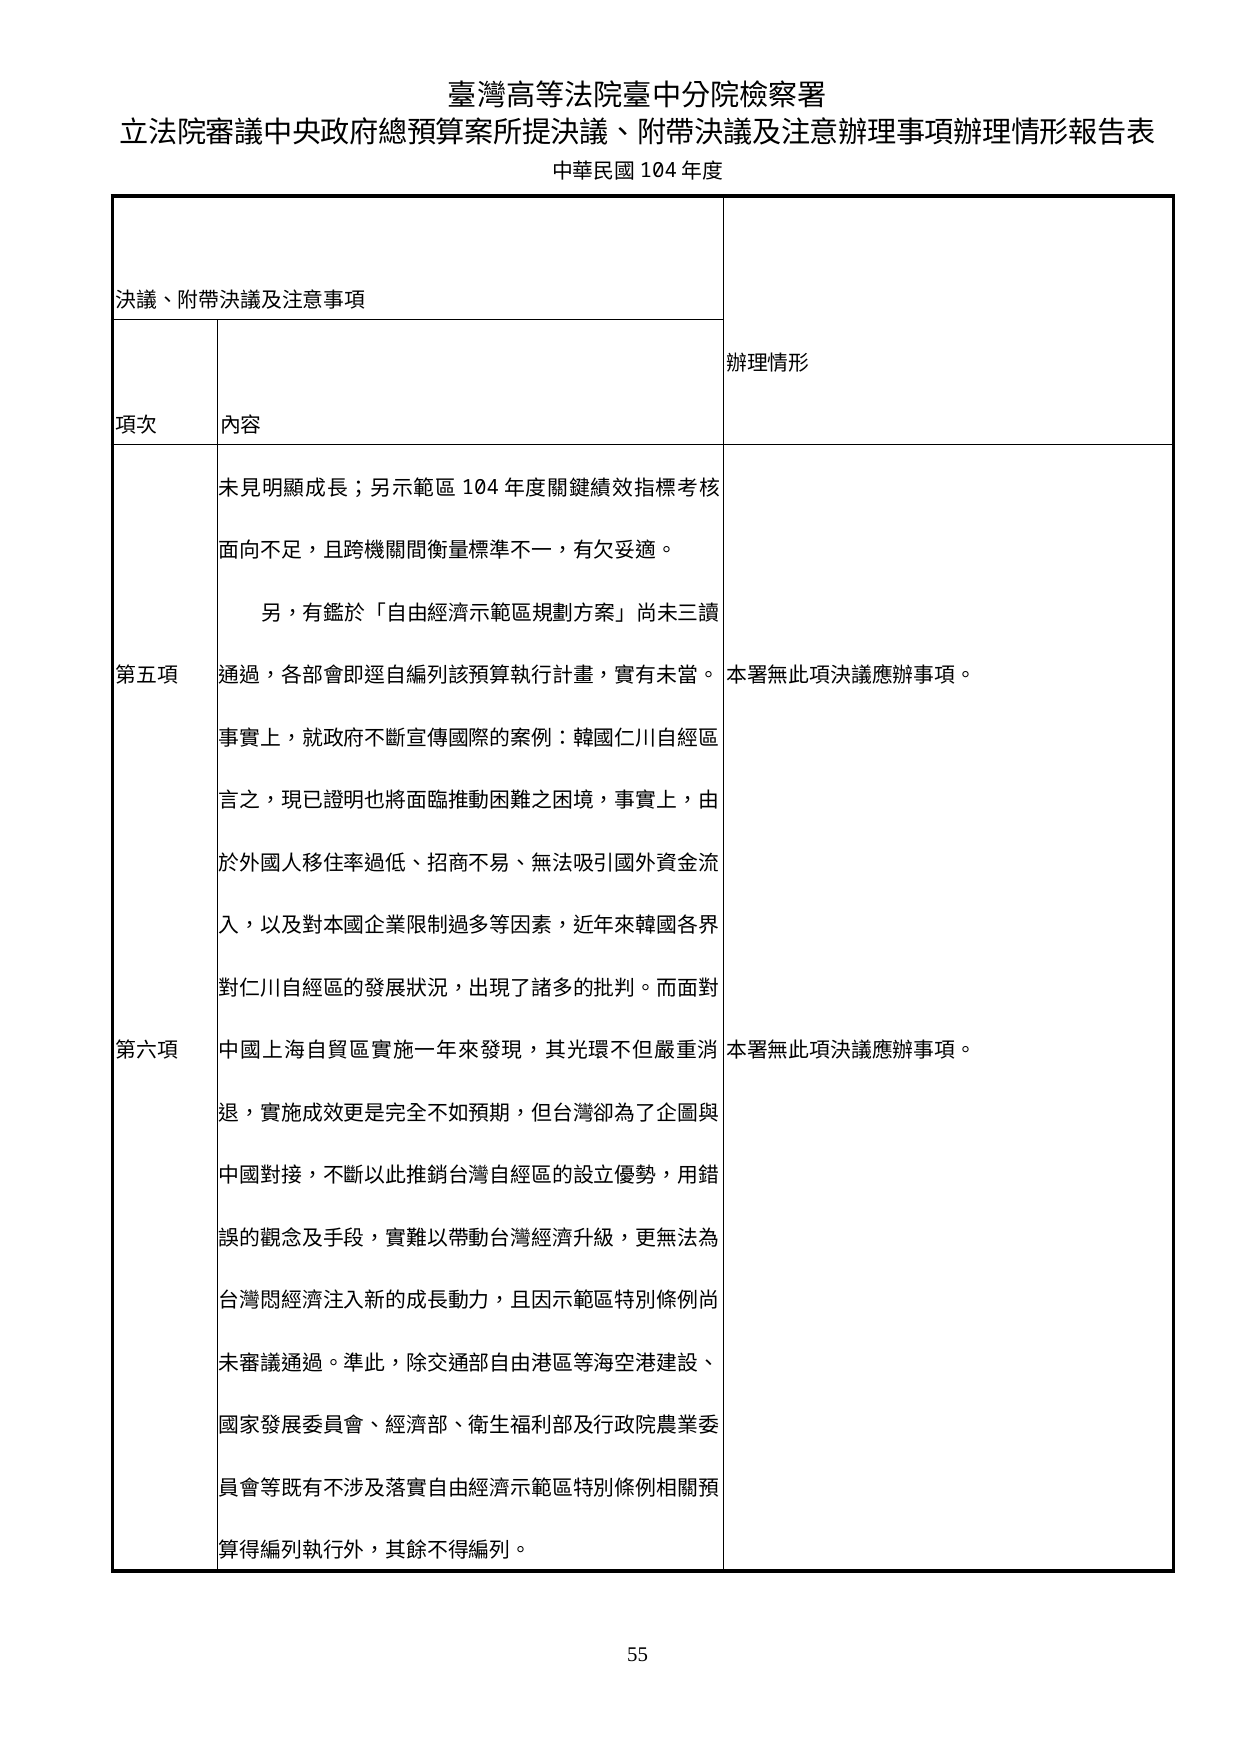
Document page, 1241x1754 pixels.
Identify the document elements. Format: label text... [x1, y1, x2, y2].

table_cell 本署無此項決議應辦事項。 本署無此項決議應辦事項。 [724, 445, 1172, 1569]
table_header 辦理情形 [724, 198, 1172, 444]
table_cell 104年度中央政府總預算案針對各機關及所屬統刪項目如下： 1.油料：統刪30%；另隨同減列交通部辦理離島載客船舶油價補貼0.07億元、公路總局辦理公共運輸油價補貼1.05億元。 2.大陸地區旅費：統刪10%。 3.委辦費：除人事行政總處、公務人力發展中心、中央選舉委員會及所屬、公務人員保障暨培訓委員會、警政署及所屬、外交部主管、教育部主管、法務部主管、勞工保險局、職業安全衛生署危險性機械及設備檢查與管理、動植物防疫檢疫局及所屬屠宰衛生檢查、畜禽藥物殘留檢測及檢疫偵測犬業務、衛生福利部落實長照十年計畫、推動長照服務體系及長照服務網業務相關預算、健全緊急醫療照護網絡、健全醫療衛生體系、醫事人力培育與訓練、推動身心障礙醫療復建網絡、社會救助業務、保護服務業務、規劃建立社會工作專業、推動性別暴力防治相關預算、食品藥物管理署科技發展工作及食品藥物管理業務相關預算、社會及家庭署辦理推展身心障礙者福利服務相關預算、文化部主管不刪；智慧財產局、工業局工業技術升級輔導計畫、標準檢驗局及所屬辦理國家度量衡標準實驗室整體運作與發展及民生化學計量標準計畫統刪1%外，其餘統刪10%，其中大陸委員會、考試院、營建署及所屬、消防署及所屬、入出國及移民署、建築研究所、國防部所屬、財政部、國庫署、交通部、中央氣象局、觀光局及所屬、運輸研究所、農業委員會、茶業改良場、疾病管制署、中央健康保險署、社會及家庭署、新竹科學工業園區管理局及所屬、中部科學工業園區管理局及所屬、保險局改以其他項目刪減替代，科目自行調整。 4.一般事務費：除中央研究院、人事行政總處及所屬、國立故宮博物院、中央選舉委員會及所屬、立法院主管、公務人員保障暨培訓委員會、國家文官學院及所屬、監察院、警政署及所屬、外交部主管、體育署、法務部主管、智慧財產局、工業局工業技術升級輔導計畫、勞工保險局、衛生福利部落實長照十年計畫、推動長照服務體系及長照服務網業務相關預算、健全緊急醫療照護網絡、健全醫療衛生體系、醫事人力培育與訓練、推動身心障礙醫療復建網絡、社會救助業務、保護服務業務、規劃建立社會工作專業、推動性別暴力防治相關預算、食品藥物管理署科技發展工作及食品藥物管理業務相關預算、中央健康保險署、社會及家庭署辦理推展身心障礙者福利服務相關預算、國軍退除役官兵輔導委員會聘用照顧服務員及護理人員相關預算不刪外，其餘統刪5%，其中總統府、國家發展委員會、國家通訊傳播委員會、公務人員退休撫卹基金監理委員會、營建署及所屬、消防署及所屬、空中勤務總隊、國防部所屬、賦稅署、臺北國稅局、高雄國稅局、北區國稅局及所屬、中區國稅局及所屬、南區國稅局及所屬、關務署及所屬、財政資訊中心、教育部、國家圖書館、國立公共資訊圖書館、國立教育廣播電臺、國立海洋科技博物館、中小企業處、交通部、民用航空局、中央氣象局、觀光局及所屬、運輸研究所、原子能委員會、放射性物料管理局、核能研究所、水土保持局、農業試驗所、林業試驗所、種苗改良繁殖場、桃園區農業改良場、花蓮區農業改良場、衛生福利部、社會及家庭署、環境檢驗所、環境保護人員訓練所、海岸巡防署主管、新竹科學工業園區管理局及所屬、證券期貨局改以其他項目刪減替代，科目自行調整。 5.軍事裝備設施、房屋建築、車輛及辦公器具、設施及機械設備養護費：除人事行政總處及所屬、國立故宮博物院、中央選舉委員會及所屬、立法院主管、公務人員保障暨培訓委員會、國家文官學院及所屬、監察院、警政署及所屬、中央警察大學設施及機械設備養護費、外交部駐外機構業務計畫、體育署、法務部主管、衛生福利部落實長照十年計畫、推動長照服務體系及長照服務網業務相關預算、保護服務業務相關預算、食品藥物管理署科技發展工作及食品藥物管理業務相關預算、海洋巡防總局艦艇歲修及機械儀器養護費不刪外，其餘統刪5%，其中國家安全會議、國史館臺灣文獻館、中央研究院、行政院、主計總處、國家發展委員會、考試院、公務人員退休撫卹基金監理委員會、內政部、營建署及所屬、消防署及所屬、入出國及移民署、國防部所屬、財政部、國庫署、賦稅署、臺北國稅局、高雄國稅局、北區國稅局及所屬、中區國稅局及所屬、南區國稅局及所屬、關務署及所屬、財政資訊中心、國家圖書館、國立公共資訊圖書館、國立教育廣播電臺、國立海洋科技博物館、交通部、民用航空局、中央氣象局、觀光局及所屬、運輸研究所、公路總局及所屬、原子能委員會、放射性物料管理局、農業委員會、水土保持局、林業試驗所、特有生物研究保育中心、漁業署及所屬、衛生福利部、疾病管制署、中央健康保險署、環境保護署、環境檢驗所、環境保護人員訓練所、海岸巡防署主管、新竹科學工業園區管理局及所屬改以其他項目刪減替代，科目自行調整。 6.國內旅費：除中央研究院、人事行政總處及所屬、國立故宮博物院、中央選舉委員會及所屬、公務人員保障暨培訓委員會、國家文官學院及所屬、監察院主管、警政署及所屬、體育署、法務部主管、工業局工業技術升級輔導計畫、衛生福利部落實長照十年計畫、推動長照服務體系及長照服務網業務相關預算、健全緊急醫療照護網絡、健全醫療衛生體系、醫事人力培育與訓練、推動身心障礙醫療復建網絡、社會救助業務、保護服務業務、規劃建立社會工作專業相關預算、食品藥物管理署科技發展工作及食品藥物管理業務相關預算、社會及家庭署辦理推展身心障礙者福利服務相關預算不刪外，其餘統刪5%，其中國史館臺灣文獻館、主計總處、國家發展委員會、考試院、內政部、營建署及所屬、消防署及所屬、役政署、入出國及移民署、空中勤務總隊、國防部所屬、賦稅署、臺北國稅局、高雄國稅局、北區國稅局及所屬、中區國稅局及所屬、南區國稅局及所屬、關務署及所屬、財政資訊中心、國家圖書館、國立公共資訊圖書館、國立教育廣播電臺、國立海洋科技博物館、交通部、中央氣象局、觀光局及所屬、運輸研究所、公路總局及所屬、原子能委員會、放射性物料管理局、農業委員會、水土保持局、衛生福利部、疾病管制署、社會及家庭署、環境保護署、環境檢驗所、環境保護人員訓練所、新竹科學工業園區管理局及所屬、檢查局、臺灣省政府改以其他項目刪減替代，科目自行調整。 7.國外旅費：除中央研究院、人事行政總處及所屬、國立故宮博物院、中央選舉委員會及所屬、立法院主管委員國會交流事務費、公務人員保障暨培訓委員會、國家文官學院及所屬、監察院、警政署及所屬、中央警察大學、外交部主管、體育署、法務部主管、衛生福利部落實長照十年計畫、推動長照服務體系及長照服務網業務相關預算、推動身心障礙醫療復建網絡、保護服務業務相關預算、食品藥物管理署科技發展工作及食品藥物管理業務相關預算、社會及家庭署辦理推展身心障礙者福利服務相關預算、文化部主管不刪外，其餘統刪5%，其中行政院、主計總處、國家發展委員會、檔案管理局、飛航安全調查委員會、客家委員會及所屬、考試院、銓敘部、公務人員退休撫卹基金監理委員會、公務人員退休撫卹基金管理委員會、審計部、內政部、營建署及所屬、消防署及所屬、役政署、入出國及移民署、建築研究所、空中勤務總隊、國防部所屬、財政部、國庫署、賦稅署、臺北國稅局、高雄國稅局、北區國稅局及所屬、中區國稅局及所屬、南區國稅局及所屬、財政資訊中心、教育部、國民及學前教育署、青年發展署、國家圖書館、國立公共資訊圖書館、國立教育廣播電臺、國家教育研究院、國立海洋科技博物館、工業局、標準檢驗局及所屬、智慧財產局、水利署及所屬、中央地質調查所、交通部、民用航空局、中央氣象局、觀光局及所屬、運輸研究所、公路總局及所屬、勞工保險局、勞動力發展署及所屬、職業安全衛生署、勞動及職業安全衛生研究所、僑務委員會、原子能委員會、輻射偵測中心、放射性物料管理局、核能研究所、農業委員會、林務局、水土保持局、農業試驗所、林業試驗所、水產試驗所、畜產試驗所、家畜衛生試驗所、特有生物研究保育中心、種苗改良繁殖場、高雄區農業改良場、漁業署及所屬、動植物防疫檢疫局及所屬、農糧署及所屬、衛生福利部、疾病管制署、中央健康保險署、社會及家庭署、環境檢驗所、環境保護人員訓練所、新竹科學工業園區管理局及所屬、中部科學工業園區管理局及所屬、南部科學工業園區管理局及所屬、檢查局、臺灣省政府、臺灣省諮議會、福建省政府改以其他項目刪減替代，科目自行調整。 8.出國教育訓練費：除中央研究院、人事行政總處及所屬、中央選舉委員會及所屬、公務人員保障暨培訓委員會、國家文官學院及所屬、警政署及所屬、外交部駐外機構業務計畫、法務部主管、食品藥物管理署科技發展工作及食品藥物管理業務相關預算、文化部主管不刪外，其餘統刪5%，其中主計總處、國家發展委員會、公平交易委員會、飛航安全調查委員會、消防署及所屬、空中勤務總隊、國防部所屬、財政部、關務署及所屬、交通部、中央氣象局、原子能委員會、核能研究所、農業委員會、農業試驗所、水產試驗所、畜產試驗所、家畜衛生試驗所、特有生物研究保育中心、種苗改良繁殖場、臺中區農業改良場、臺南區農業改良場、高雄區農業改良場、花蓮區農業改良場、衛生福利部、疾病管制署、環境保護署、檢查局改以其他項目刪減替代，科目自行調整。 9.設備及投資：除資產作價投資、中央研究院、人事行政總處及所屬、中央選舉委員會及所屬、立法院主管、公務人員保障暨培訓委員會基本行政維持、國家文官學院及所屬、監察院、審計部、警政署及所屬、中央警察大學房屋建築及設備費、外交部駐外機構業務計畫、購置駐外機構館舍計畫與汰換駐外機構公務車預算、法務部主管、勞工保險局、動植物防疫檢疫局高雄分局檢疫行政大樓興建工程、衛生福利部健全緊急醫療照護網絡、健全醫療衛生體系、醫事人力培育與訓練、社會救助業務、保護服務業務相關預算、食品藥物管理署科技發展工作及食品藥物管理業務相關預算、中央健康保險署、社會及家庭署辦理推展身心障礙者福利服務相關預算、海岸巡防署臺北港海巡基地、海洋巡防總局艦艇大修經費及強化海巡編裝發展方案不刪；科技部增撥國家科學技術發展基金統刪1%；文化部主管統刪3%；國立故宮博物院故宮南部院區籌建計畫統刪4%；教育部主管統刪7%外，其餘統刪8%，其中司法院、最高法院、最高行政法院、臺北高等行政法院、臺中高等行政法院、高雄高等行政法院、公務員懲戒委員會、法官學院、智慧財產法院、臺灣高等法院、臺灣高等法院臺中分院、臺灣高等法院臺南分院、臺灣高等法院高雄分院、臺灣高等法院花蓮分院、臺灣臺北地方法院、臺灣士林地方法院、臺灣新北地方法院、臺灣桃園地方法院、臺灣新竹地方法院、臺灣苗栗地方法院、臺灣臺中地方法院、臺灣南投地方法院、臺灣雲林地方法院、臺灣嘉義地方法院、臺灣高雄地方法院、臺灣屏東地方法院、臺灣臺東地方法院、臺灣花蓮地方法院、臺灣宜蘭地方法院、臺灣基隆地方法院、臺灣澎湖地方法院、臺灣高雄少年及家事法院、福建高等法院金門分院、福建金門地方法院、福建連江地方法院、考試院、公務人員退休撫卹基金監理委員會、內政部、役政署、國防部、財政部、賦稅署、臺北國稅局、高雄國稅局、北區國稅局及所屬、中區國稅局及所屬、南區國稅局及所屬、國有財產署及所屬、教育部、國民及學前教育署、國家圖書館、國立公共資訊圖書館、國立教育廣播電臺、國立海洋科技博物館、中央氣象局、觀光局及所屬、運輸研究所、公路總局及所屬、蒙藏委員會、農業委員會、家畜衛生試驗所、環境保護署、環境保護人員訓練所、海洋巡防總局、海岸巡防總局及所屬、金融監督管理委員會、銀行局、證券期貨局改以其他項目刪減替代，科目自行調整。 10.對國內團體之捐助與政府機關間之補助：除法律義務支出、中央研究院、警政署及所屬、外交部、教育部主管、法務部主管、勞工保險局、漁業署捐助各級漁會辦理臺灣地區各漁業通訊電臺營運輔導、衛生福利部捐助財團法人國家衛生研究院發展計畫、落實長照十年計畫、推動長照服務體系及長照服務網業務相關預算、社會救助業務、保護服務業務、健全緊急醫療照護網絡、健全醫療衛生體系、醫事人力培育與訓練、食品藥物管理署科技發展工作及食品藥物管理業務相關預算、中央健康保險署、社會及家庭署辦理長期照顧十年計畫及建置長期照顧服務體系暨推展身心障礙者福利服務相關預算、文化部主管、科技部對國家災害防救科技中心、財團法人國家實驗研究院與國家同步輻射研究中心之捐助不刪；經濟部科技預算、智慧財產局、工業局工業技術升級輔導計畫統刪1%外，其餘統刪5%，其中客家委員會及所屬、內政部、營建署及所屬、國防部所屬、交通部、觀光局及所屬、公路總局及所屬、核能研究所、桃園區農業改良場、動植物防疫檢疫局及所屬、環境保護署、新竹科學工業園區管理局及所屬改以其他項目刪減替代，科目自行調整。 11.對地方政府之補助：除法律義務支出、一般性補助款、教育部主管、法務部主管、衛生福利部落實長照十年計畫、推動長照服務體系及長照服務網業務相關預算、社會救助業務、健全緊急醫療照護網絡、食品藥物管理署科技發展工作及食品藥物管理業務相關預算、中央健康保險署、社會及家庭署辦理長期照顧十年計畫及建置長期照顧服務體系暨推展身心障礙者福利服務相關預算、文化部主管不刪外，其餘統刪5%，其中役政署、觀光局及所屬、動植物防疫檢疫局及所屬、衛生福利部改以其他項目刪減替代，科目自行調整。 12.人事費：除退休退職給付、人事行政總處退休公教人員年終慰問金調整準備、國立故宮博物院、中央選舉委員會及所屬、立法院主管（不含委員問政油料補助費）、公務人員保障暨培訓委員會、國家文官學院及所屬、監察院主管、警政署及所屬、外交部主管、體育署、法務部主管不刪；立法院主管委員問政油料補助費統刪30%外，其餘統刪1%，其中中央研究院、主計總處、公務人力發展中心、地方行政研習中心、檔案管理局、飛航安全調查委員會、公共工程委員會、司法院、最高法院、最高行政法院、臺北高等行政法院、臺中高等行政法院、高雄高等行政法院、公務員懲戒委員會、法官學院、智慧財產法院、臺灣高等法院、臺灣高等法院臺中分院、臺灣高等法院臺南分院、臺灣高等法院高雄分院、臺灣高等法院花蓮分院、臺灣臺北地方法院、臺灣士林地方法院、臺灣新北地方法院、臺灣桃園地方法院、臺灣新竹地方法院、臺灣苗栗地方法院、臺灣臺中地方法院、臺灣南投地方法院、臺灣彰化地方法院、臺灣雲林地方法院、臺灣嘉義地方法院、臺灣臺南地方法院、臺灣高雄地方法院、臺灣屏東地方法院、臺灣臺東地方法院、臺灣花蓮地方法院、臺灣宜蘭地方法院、臺灣基隆地方法院、臺灣澎湖地方法院、臺灣高雄少年及家事法院、福建高等法院金門分院、福建金門地方法院、福建連江地方法院、考試院、考選部、消防署及所屬、役政署、入出國及移民署、建築研究所、空中勤務總隊、國防部所屬、國庫署、臺北國稅局、高雄國稅局、北區國稅局及所屬、中區國稅局及所屬、南區國稅局及所屬、國有財產署及所屬、國家圖書館、國立公共資訊圖書館、國立教育廣播電臺、國立海洋科技博物館、水利署及所屬、中央地質調查所、交通部、民用航空局、中央氣象局、觀光局及所屬、運輸研究所、公路總局及所屬、勞動及職業安全衛生研究所、林務局、水土保持局、畜產試驗所、家畜衛生試驗所、茶業改良場、種苗改良繁殖場、桃園區農業改良場、臺南區農業改良場、環境保護署、環境檢驗所、環境保護人員訓練所、海岸巡防署主管、證券期貨局改以其他項目刪減替代，科目自行調整。 13.國庫署「國債付息」減列2 億元。 近來國際原油價格持續重挫，國內汽、柴油價格亦不斷下跌；日前中油再度宣布自2015年1月12日起調降各式汽、柴油價格，其中95無鉛調降為每公升24.6元，較編製104年度中央政府總預算案時按每公升35.1元編列，已有大幅差距；爰予減列104年度中央政府各機關油料費30%；另年度預算執行中，若遇油價大幅波動，則在油料用量之共同標準範圍內，各機關應依以下原則辦理，主計總處並應追蹤控管執行情形： 1.油價下跌時，按實際油價覈實列支，結餘部分並不得移為他用。 2.油價大幅上漲，致所須經費不足時，得以各機關第一預備金支應；若嚴重不敷，得申請動支第二預備金。 針對104年度中央政府總預算中有關「自由經濟示範區」相關預算共計編列75億9,945萬5,000元，包括：國家發展委員會編列1,670萬元、經濟部智慧財產局編列20萬元、行政院農業委員會編列3億8,573萬元、衛生福利部編列1億4,600萬元、經濟特別收入基金1,000萬元、桃園國際機場股份有限公司6,400萬元、臺灣港務股份有限公司34億3,715萬1,000元、航港建設基金35億3,477萬4,000元、農業特別收入基金490萬元。 經查，「自由經濟示範區規劃方案」於102年8月啟動第1階段推動計畫，自貿港區為自由經濟示範區第1階段之核心，惟推動效益卻未如預期，無法彌補我國港埠整體進出口貨物流失量，且入駐港區事業數及進用員工人數未見成長，此外，再以我國自由貿易港區歷年來入駐港區事業家數及進用員工人數觀之，推行自由貿易示範區計畫後，入駐港區事業數及進用員工人數亦未見明顯成長；另示範區104年度關鍵績效指標考核面向不足，且跨機關間衡量標準不一，有欠妥適。 另，有鑑於「自由經濟示範區規劃方案」尚未三讀通過，各部會即逕自編列該預算執行計畫，實有未當。事實上，就政府不斷宣傳國際的案例：韓國仁川自經區言之，現已證明也將面臨推動困難之困境，事實上，由於外國人移住率過低、招商不易、無法吸引國外資金流入，以及對本國企業限制過多等因素，近年來韓國各界對仁川自經區的發展狀況，出現了諸多的批判。而面對中國上海自貿區實施一年來發現，其光環不但嚴重消退，實施成效更是完全不如預期，但台灣卻為了企圖與中國對接，不斷以此推銷台灣自經區的設立優勢，用錯誤的觀念及手段，實難以帶動台灣經濟升級，更無法為台灣悶經濟注入新的成長動力，且因示範區特別條例尚未審議通過。準此，除交通部自由港區等海空港建設、國家發展委員會、經濟部、衛生福利部及行政院農業委員會等既有不涉及落實自由經濟示範區特別條例相關預算得編列執行外，其餘不得編列。 鑑於多數財團法人收入來源主要依賴政府之補助與委辦收入，或以行使公權力特定政策任務為設置目的，且各該薪資待遇均已相當優渥。因此，相關福利經費之支用更應撙節，避免造成外界觀感不佳，或有浪費政府資源之嫌。爰自104年度起，各財團法人除應比照公務人員取消交通補助費外，亦不得再發放高層主管之房屋津貼。 根據審計部102年度中央政府總決算審核報告指出，政府捐助之財團法人總計152個，基金總額高達2,423億8,298萬餘元。然諸多財團法人財源自籌能力不足，高度仰賴政府財源挹注；依決算審核結果，152個財團法人102年度營收來自政府捐補助（不含捐助基金）或委辦之金額高達近470億元，超過年度整體收入之50%。其中有60家政府捐補助及委辦經費占其年度收入比例逾50%，當中有42家超過70%，逾90%者亦不在少數。 事實上，許多財團法人或已達成設置任務，或因時空環境變遷致設立目的已不復存在，或功能重疊，或已不具實質效益……，本院審查102年度中央政府總預算案時決議：「……要求各該主管機關於6個月內針對所捐助財團法人之設置目的、工作計畫、經費運用、財務狀況、營運績效等，以及任務已達成、設立目的已不復存在或已無營運實益等之財團法人，應向立法院提出評估報告及退場計畫。」，惟迄今僅見公設財團法人不斷設置，卻未見有退場或整併者；長此以往，不僅浪費行政資源，更將形成政府財政負擔。 爰此，104年度中央政府各機關（含營業及非營業基金）應就所主管財團法人設置任務已達成、或設立目的已不復存在、或已無營運實益、或績效不彰、或性質或業務相近者，提出具體之退場或整併計畫及時程，並向立法院各該委員會報告。 公教人員保險法中訂有「眷屬喪葬津貼（最高3個月薪俸額）」，而全國軍公教員工待遇支給要點中，亦列有眷屬死亡之「喪葬補助（最高5個月薪俸額）」之生活津貼，惟該「生活津貼」之規定，並未有法源依據。 公教人員保險既已有眷屬喪葬給付，實已不須再另行由政府預算編列所謂「喪葬補助」，且補助標準還過於保險給付。其他社會保險，如「勞工保險」，亦係將眷屬死亡之喪葬津貼列入保險給付項目，而未有其他政府補助。基於該「喪葬補助」生活津貼係無償性之補助，與保險給付係立基於「保費」之交付而生之補償不同，不應以「月俸」作為補助標準，況月俸愈高者，反而獲得政府愈多之補助，亦有違常理；現行軍公教人員喪葬補助以事實發生當月之薪俸額做為補助基準尚有斟酌空間，建請行政院於6個月內檢討研議其合理性。 根據行政院主計總處訂定之「用途別預算科目分類定義及計列標準表」第一點規定「各機關應詳實按照所管費用性質，就用途別預算科目定義範圍，確定各項費用應歸屬之科目」。惟查部分機關或對定義範圍未盡清楚，或有明知卻仍未照規定歸類之蓄意，例如，明知須列為委辦費，卻以委辦費每年均會被立法院統刪為由，將相關經費改列為「一般事務費」；或明知實際用途為補助，須於預算書中表列，並於機關網站上揭露，卻以「分攤」經費為由改列為「一般事務費」，逃避監督。爰要求行政院應通令各機關單位確實依照所訂標準編製預算，主計單位並應盡預算編審之責，確實審核；日後經查出有未依規定編製預算者，機關單位首長、相關人員應予懲處。 由於各界對於政府部門帶頭使用派遣人力多所撻伐，行政院於99年即鼓勵行政部門辦理勞務採購時，應優先評估以勞務承攬方式辦理；但從行政院各部會及所屬進用之承攬人力的工作內容觀之，多數工作要派機構仍須直接行使指揮監督權，而各部會卻為配合行政院降低派遣勞工人數之要求，特意忽略派遣與承攬之差別，導致派遣人力人數雖然降低，但勞務承攬卻不斷增加之怪象。 經查，依民法規定：承攬謂當事人約定，一方為他方完成一定之工作，他方俟工作完成，給付報酬之契約，在承攬業者依承攬契約而指派所屬勞工（擔任履行輔助人）至定作人處提供勞務之場合；勞動承攬外觀上似乎與勞動派遣相近，但二者間主要差異在於：承攬業者並未將指揮監督權讓與定作人，而勞動派遣部分，要派機構則可直接指揮監督使用派遣勞工。 勞動部為勞政最高主管機關，未明確定義派遣及承攬造成各界多有誤解，已屬失職；而行政院對勞務承攬不斷增加之怪象，非但視而不見，且昧於事實，放任各部會將應運用勞動派遣人力之事項，任意以勞動勞務承攬為之，尤屬不該。 爰要求行政院應： 1.責成勞動部明確定義勞動派遣與勞務承攬，並提出相關檢討報告及改善計畫與具體實施期程。 2.責成勞動部會同人事行政總處，訂定「行政院運用勞動派遣及勞務承攬之應行注意事項」。 3.於104年度起逐步要求各部會通盤檢討勞務採購時勞動派遣及勞務承攬人力運用之需求。 4.依勞動部之定義，於105年度起中央政府總預算書內明列勞動派遣及勞務承攬人力實際運用情況。 依據職業安全衛生法第6條第1項第14款明文規定，雇主應針對防止為採取充足通風、採光、照明、保溫或防濕等引起之危害，提供勞工必要的安全衛生設備及措施。同法第26條亦規定，事業單位以其事業之全部或一部分交付承攬時，應於事先告知該承攬人有關事業工作環境、危害因素既本法及有關安全衛生規定應採取之措施。 查承攬立法院院區清潔廠商第一社會福利基金會卻只提供員工短袖制服，即便寒流低溫特報，員工在戶外低氣溫環境工作只能自行添加薄長袖衣物於短袖衣服內，與其他在院區內行走身著保暖外套其他人員相較保暖性不足。顯然，立法院與基金會要求員工於低氣溫戶外工作，基金會未提供任何禦寒保護措施，立法院也未善盡告知督促之責任。 次查政府採購網統計資訊，第一社會福利基金會亦承攬多家公家機關清潔勞務採購案，包含監察院、科技部、高速公路局北區工程處、衛生福利部國民健康署等等中央政府機關單位。 為避免基層勞工因工作遭逢職業傷病，政府機關應依職業安全衛生法，善盡事業單位督促承攬商符合相關法令之責任，爰要求各政府機關應優先督促清潔勞務承攬商針對戶外工作之員工提供防風保暖之制服。 行政院消費者保護委員會自101年被前行政院長江宜樺降級為行政院消費者保護處後，功能不彰，未能確實保護消費者，在歷次食安風暴中，也未能發揮領頭羊角色保護消費者權益、提出團體訴訟，顯見當初行政院組改決策之不當。尤其現行產業類別多元、消費項目與爭議更是日新月異，消費者保護法裡的定型化契約範本早已不符時代所需，許多民眾根本不知道消費者保護法能申訴及調解消費爭議，遠不如媒體的爆料專線。爰要求行政院應強化消費者保護處職能，並與食安辦公室定期溝通協調，定期就特定產品稽查，以維護消費者權益。 行政院各部會每年皆編列龐大數額之捐、補助費，有的部會之捐、補助費幾乎占其整體預算九成。其中有為數不少的捐、補助費，係對團體及私人補助，惟如此龐大金額之預算，許多部會及所屬卻未於官方網站設有專區，致民眾及團體無法簡便查詢到所需之申請捐、補助費規定，而經常錯失申請時機，甚或因不知有相關捐、補助費，致使本身權益受損。為便利人民共享及公平利用政府資訊，保障民眾知的權利，爰要求行政院及所屬應要求各部會應將「申請捐、補助費用之相關辦法」列入網頁「政府資訊公開」專區內，以利民眾查閱。 行政院於93年為建立公報制度，統一刊載行政院及所屬各機關涉及人民權益之法令等重要事項，以達政府資訊主動公開及保障人民權益之目的，特發行「行政院公報」，並建置「行政院公報資訊網」。惟查該網站部分法規命令、行政規則等修正發布之資訊，並未檢附條文總說明及對照表，人民難以得知政府機關修正之理由與必要性。爰要求行政院公報未來刊載法規，應一併檢附條文總說明及對照表，以便利人民共享及公平利用政府資訊，保障人民知的權利，增進人民對公共事務之瞭解、信賴及監督，並促進民主參與。 為避免濫用政府預算播送形象廣告違反行政中立原則並影響選舉公平，總統副總統任期屆滿前一年內，政府政令宣導廣告應限於社會治安維護、交通秩序疏導、災害防救、傳染病防治、環境保護、節約能源或新法令及政策實施等之宣導廣告，不得播送其他政治性宣導廣告。鑑於原住民族及離島等地區因地理環境特殊，受限於交通不便，醫療資源及健康照護服務相較台灣本島，普遍有不充足與不完善之情形。為使該等地區民眾獲得平等之完善醫療與照顧，104年度中央政府總預算案中有關「原住民族及離島地區醫療、照護、保健相關服務所需及資源建置之相關預算」，請行政院責成主計總處及相關機關覈實配賦額度。 有鑑於臺大醫院兒童醫院已於103年8月1日正式開幕，肩負國家社會大眾之深刻期望，基於兒童是國家未來的重要棟樑，其健康代表著國家未來的競爭力，惟面對少子化問題日益嚴重的台灣，兒童健康問題卻仍未受到政府高度重視。基此，為落實臺大醫院兒童醫院提供國家級兒童醫療服務、研究及教學之任務，特建請教育部與衛生福利部自104年度起，應於業務計畫中，匡列預算納入兒童醫學相關研究主題（例如：一般兒科教學研究、兒童急診教學研究、兒童不當對待（虐待）教學研究、兒童健康褔祉指標教學研究、兒童社區醫學教學研究、青少年醫學教學研究……等等相關研究），並提撥一定比例預算、專款專用做為兒童醫院之臨床教學研究用途，以培養我國兒童醫療與保健人才、照顧轉診難症兒童，及增進我國兒童健康及福祉，並提高我國兒童醫療照顧水準，落實臺大醫院兒童醫院捍衛國家兒童健康之使命。 中華民國104年度中央政府總預算案，有關公務部分各單位預算之審查，歲入、歲出之各款、項、目涉及附屬單位預算營業及非營業部分（如營業盈餘或作業賸餘繳庫等項目），審查報告本應予「暫照列，俟附屬單位預算審議確定，再行調整。」惟倘委員會在審查時，已就該部分預算作成實質上之增刪調整或相關決議，審查總報告仍應尊重委員會審查結果，並予照列。 台灣糖業股份有限公司、台灣中油股份有限公司、台灣電力股份有限公司、台灣自來水股份有限公司四家公司100年度經營績效獎金適用96年修正之「經濟部所屬事業經營績效獎金實施要點」辦理。 附屬單位預算涉及本署應辦部分 通案決議部分 經查「政府資訊公開法」第七條規定，略以：下列政府資訊，除依第十八條規定限制公開或不予提供者外，應主動公開……五、施政計畫、業務統計及研究報告。……前項第五款所稱研究報告，指由政府機關編列預算委託專家、學者進行之報告或派赴國外從事考察、進修、研究或實習人員所提出之報告。 又查，本院審查96年度中央政府總預算案通過之通案決議：(八)自96年度起，中央各行政單位應依「政府資訊公開法」第七條規定，應將預算及決算書、由政府編列預算所完成之研究報告等在網上公布，供全民查閱、(十)鑑於政府資訊公開法已於民國94年12月28日公布施行，各政府機關均應主動公開其行政資訊，爰建議於各機關之入口網站增加「政府資訊公開」之單一窗口，使政府資訊更為公開透明，讓民眾更方便參與政府之政策。而行政院及所屬各機關每年度皆編列龐大預算，委託相關研究單位進行研究計畫，但其中卻有極多研究結果並未主動公開，且常以政府資訊公開法第十八條規定為由，限制公開甚至不予提供，但此種作法，恐將影響民眾查詢之便利性，且有政府部門刻意製造民眾參與政府政策之障礙之嫌。綜上，爰要求行政院及所屬各機關： 1.限制公開甚至不予提供之委託研究計畫，應將不適合公開之部分去除後，仍應於官網之政府資訊公開。 2.應針對研究報告進行盤點，且日後應依相關法規及立法院決議主動公開。 分組審查決議部分 法務部鑑於人道，對陳前總統水扁成立醫療鑑定小組，是否可以保外就醫，我們希望基於人道精神，對凡是現在監獄服刑之受刑人如患有重疾者，應一體適用，從寬認定保外就醫。 法務部矯正機關作業基金收支保管及運用辦法」第5條規定：「本基金之用途如下：(1)擴充及改良各項作業設備之支出。(2)銷貨、勞務成本之支出。(3)收容人因作業發生傷病、死亡之慰問金。(4)依法提撥補助、獎勵之支出。(5)收容人技能訓練之支出。(6)補助收容人及其家屬醫療、教育及生活照顧之支出。(7)補助犯罪被害人及其家屬醫療、教育及生活照顧之支出。(8)管理及總務支出。(9)其他有關支出。」其中，有關改善收容人醫療、生活設施及技訓設備、補助收容人疾病醫療費用，以及收容人沐浴及炊場所需燃料等經費，應回歸法務部矯正署公務預算，不應再於該基金編列之。爰建請法務部應儘速研議修正「法務部矯正機關作業基金收支保管及運用辦法」。 二、分組審查決議部分： 行政院主管涉及本署應辦部分 妥善運用預算法第4條所列之非營業特種基金，有助於提升行政效率、提供特定政事穩固的財務規模與衡平不同社會價值。惟我國非營業特種基金數目繁多，非但未配合中央政府組織改造予以檢討，其收支更時有違反預算法或替代普通基金而形成所屬機關「小金庫」等情事。矧非營業特種基金之舉借，近年對我國財政紀律產生嚴重影響。爰要求行政院於1個月內，要求各部會檢討所屬非營業特種基金之必要性，並於提送105年中央政府總預算時，說明非營業特種基金整併成果及規劃。 鑑於台灣市場資訊規模遠遜於國外，而國外軟體經常以適合其國內發展之軟體直接套用於國外購買者，並未能實際符合我國實際需求，殷鑑於此，政府應積極獎勵國內軟體業的發展，制定相關方案；目前僅有經濟部為了扶植協助國內軟體產業免於國際大廠的扼殺，已於2014年8月成立軟體採購平台，目的是要讓國內軟體業能在面對國際廠商時有更多的條件可以有平等交流的空間與機會；鑑於國內軟體產業面臨的環境較為惡劣，以及資安軟體產品事涉防護國家安全性質，行政機關在購買資安通訊產品時，應優先採購國內產品，以扶植國內軟體產業之發展，利於提升企業競爭力，也能鼓勵優秀人才留在國內。 司法及法制委員會歲入涉及本署應辦部分 104年度各地方法院檢察署（以下簡稱各地檢署）於「罰款及賠償收入─沒入及沒收財物」科目下，編列緩起訴處分金計13億2,257萬7,000元及認罪協商判決金計3,395萬6,000元，合計13億5,653萬3,000元。經查，104年度所編列緩起訴處分金及認罪協商判決金收入，均低於先前年度實際收入金額，考量近年來該等指定支付金額呈逐年成長趨勢，104年度所編相關收入預算數顯有偏低之虞，應確實依刑事訴訟法規定辦理。 依據103年6月4日修正公布之刑事訴訟法相關規定，緩起訴處分金及認罪協商判決金之全部收支，應納入政府預算體系，該等收入應全數由各地檢署編列歲入預算繳庫。然各地檢署於104年度「罰款及賠償收入─沒入及沒收財務」編列之緩起訴處分金及認罪協商判決金相關收入預算數總計13億5,653萬3,000元，雖已高於102年度決算數及103年度法定預算數；惟以歷年來緩起訴處分金及認罪協商判決金指定支付國庫、公益團體、地方自治團體之總金額觀之（如下表），該等指定支付金額已由96年度之9億1,785萬元，逐年成長至101年度之17億6,528萬元、102年度之18億8,945萬元，除每年度成長率介於3%至37%之間外，自100年度起，每年更呈數億元之增加趨勢。顯見104年度相關收入預算有低估之嫌，爰要求各地方法院檢察署應予檢討改進。 96至102年度緩起訴處分金及認罪協商判決金指定支付金額一覽表 單位：新臺幣千元 據財政部國有財產署提供之資料，截至103年6月底止，法務部及所屬機關經管宿舍共計4,005戶，其中低度利用戶數727戶，比重近二成；且依法務部統計資料，截至102年底止，法務部及所屬機關經管宿舍共計3,966戶，包含首長宿舍32戶、多房間及單房間職務宿舍各2,213戶及1,418戶、眷屬宿舍303戶，其中空置待借用宿舍為首長宿舍7戶、多房間及單房間職務宿舍分別為490戶及330戶，共計827戶仍空置待借用，比重逾二成，足見未能妥適運用宿舍資源。且法務部主管之104年度預算案編列宿舍修繕費894萬3,000元，以及租賃房舍181戶之租金預算5,180萬5,000元，可知104年度宿舍修繕費及宿舍租金共需6,074萬8,000元，對照宿舍管理費歲入預算僅編列757萬9,000元，亦有欠合理。爰此，要求法務部及所屬應檢討現行收取宿舍管理費偏低不足以支應宿舍修繕費之情況，並強化宿舍資源之有效運用，以節省國庫支出。 法務部主管「其他收入─雜項收入─其他雜項收入」科目下，編列借用宿舍者扣回房屋津貼1,905萬4,000元及宿舍管理費757萬9,000元，合計2,663萬3,000元。惟查，法務部及所屬機關經管宿舍中，有近二成低度利用及不乏空置待借用情事，且收取宿舍管理費偏低，已不敷支應宿舍修繕費，加以尚有部分檢察機關另編列預算支應檢察官職務宿舍租金，實有欠當，應檢討收費標準及閒置待用宿舍之運用。 法務部主管 法務部各檢察署第2目「檢察業務」合計5億9,650萬6,000元，凍結十分之一，並就以下5項提案理由，向立法院司法及法制委員會報告並經同意後，始得動支。 1.長久以來，民眾對法官與檢察官處理案件之公平公正性觀感不佳，依據國立中正大學犯罪研究中心103年上半年度全國民眾犯罪被害暨政府維護治安施政滿意度調查，針對「民眾對檢察官審理案件公平公正性的觀感」之調查結果，103年上半年度對於檢察官「不相信」及「完全不相信」的比例雖較102年的76.7%略有降低，但仍高達71%，對於本委員會一再要求法務部檢討民眾對於檢察官濫權起訴、問案態度偏頗、特定偏見等情形之改善顯然未積極督導各檢察署落實執行。俟法務部提出具體改善措施之專案報告再決定動支。 2.我國檢察官與法官固然均具有應中立客觀以發現真實、保障人權之義務，然刑事訴訟制度歷經十餘年之修正，已更明顯的朝向當事人進行方向發展，且檢察官仍帶有一定程度之行政官色彩，受檢察一體之拘束，審檢角色差距將日漸擴大。 現行制度下，檢察署組織依附於《法院組織法》，而檢察官人事制度準用《法官法》。而法曹養成亦有「審檢不分訓」、注重期別等問題；另外，檢察系統獨特之檢察一體亦需搭配書面指揮制度，始可明確達到基層檢察官與具指揮監督權之長官權責相符。為進一步落實審檢分立原則，並確立檢察官職權行使之依據及其定位，法務部實有必要儘速研擬《檢察署組織法》及《檢察官法》。 爰請法務部提出《檢察署組織法》及《檢察官法》草案是否可行之評估報告，並就《法院組織法》第92條明定之「書面指揮制度」具體執行情況提出說明及統計數據，向立法院司法及法制委員會及提案委員報告經同意後，始得動支。 3.鑑於近年來檢察官濫行起訴、上訴、限制人身自由等問題漸受重視，監察院公布之監察成果，多次指出檢警多項重大瑕疵，包括破壞案發現場、刑求逼供、疲勞訊問、疏未蒐集及隱匿重要證據、未遵守標準作業程序，及刑事訴訟法第2條「於被告有利不利之情形均應注意」之規範等，不但影響司法信譽，更嚴重侵害人民權益。 又立法院司法及法制委員會曾多次通過提案，要求法務部研擬檢察官濫行起、上訴之具體行政管考或其他措施，迄今均無下文；法務部雖聲稱將了解各該起、上訴情形，卻又僅以「法律見解不一」一語帶過，無異於認為檢察官起、上訴被法院駁回，全部都是法院的問題，不需設計內部管控機制。監察院多次指出檢察官辦案未依照標準作業流程、隱匿證據等問題，顯見法務部對上述濫權或疏失情形，並不重視。 爰請法務部針對檢察官濫用起訴、上訴、不起訴及強制處分等裁量權之情形，歸納類型並建立判斷標準及具體之究責、管考措施，並向立法院司法及法制委員會及提案委員報告經同意後，始得動支。 4.101年法務部成立「逐步廢除死刑研究推動小組」，並於新聞稿中肯認廢除死刑是法務部終極目標，雖因社會尚未達成共識而未推行相關法案，但揭示小組成立目的係就廢除死刑議題凝聚民意共識、消弭民眾疑慮並進而研擬規劃配套措施及死刑替代方案。又法務部早在96年即已委託中研院做成「廢除死刑暨替代方案之研究」報告，卻未見有任何進一步的政策研擬及制訂，甚為可惜。 爰請法務部就前揭各項問題規劃政策推動方向及提出具體措施，並向立法院司法及法制委員會及提案委員報告，經同意後，始得動支。 5.最高法院檢察署104年度歲出預算第2目「檢察業務」項下編列5,965萬6,000元，預期發揮檢察功能，達到除奸發伏，確保人民權益及社會安寧。惟經查，台灣司法錯／誤判之情況頻仍，打擊民眾對司法信心，並損害人民基本法益。依《刑事訴訟法》第2條規定，實施刑事訴訟程序之公務員，就該管案件，應於被告有利及不利之情形，一律注意；再依同法第427條，檢察官得為受判決人之利益聲請再審。因此，如何確保每一位遭司法定罪之被告確屬有罪，不讓無辜被告冤枉入獄，亦是檢察官之職責所在。 近來科技日新月異，隨著DNA鑑定技術之進步，有越來越多無辜被告重獲平反，國外也陸續開始由官方建立刑事案件覆審機制，找出誤判案件，為被告爭取平反。以美國費城為例，美國費城檢察署即於今年4月成立專案小組，專司調查可能誤判的案件，並展開定罪後救濟。紐約郡檢察署、達拉斯郡檢察署等，也成立Conviction Integrity Unit（完善定罪小組）調查可能遭誤判的確定案件，以維持刑事體系之正當性，區分真正罪犯並讓無辜者獲得平反。 反觀我國，江國慶案、蘇建和案等三人、陳龍綺案等冤案得以平反，均係在民間團體之集結協助下經歷十餘年之奮鬥，始能盼得遲來的正義，而仍有不知其數之無辜被告申冤無門。為確保司法正義之實現，不讓無辜被告求助無門，我國檢察體系實有必要引進國外經驗，建立前述公正客觀的刑事案件覆審機制，調查探究冤獄誤判背後所造成之原因，並尋找能有效改善錯誤定罪的補救途徑以及預防對策。 爰請法務部成立「刑事案件覆審小組」並研擬具體覆審標準，向立法院司法及法制委員會報告及提案委員報告，經同意後，始得動支。 立法院決議獎金之發放「應以法律明定」，法務部及所屬機關編有獎勵工作人員之「其他業務獎金」部分，請人事行政總處及銓敘部儘速研擬提出獎金法制化之法案，送立法院審議。 法務部主管104年度編列查緝毒品、毒品犯罪防制、毒品危害防制等業務所需經費及差旅費計4,271萬3,000元，鑑於我國毒品犯罪人數高居各類罪名之首位，且毒品成癮性高，不易根治，隨著時間推移，毒品犯罪人數增加，而目前毒品犯罪有8成集中於24歲至49歲之青壯年，一旦毒品犯罪年齡下降，將影響國人健康、社會安定及下一代之成長。爰此，要求法務部調查局與各地檢署應積極進行毒品犯罪之查緝活動，截斷毒品來源，以有效遏阻防範國內毒品犯罪。 [218, 445, 723, 1569]
table_cell 項次 [114, 320, 217, 444]
table_cell 內容 [218, 320, 723, 444]
table_cell 第二項 第三項 第四項 第五項 第六項 第七項 第八項 第九項 第十項 第十一項 第十二項 第十三項 第十四項 第十五項 第十六項 第十七項 第十八項 第八項 第三項 第五項 第十七項 第二十四項 第一項 第二項 第三項 第四項 第一項 第二項 第三項 [114, 445, 217, 1569]
table_header 決議、附帶決議及注意事項 [114, 198, 723, 319]
